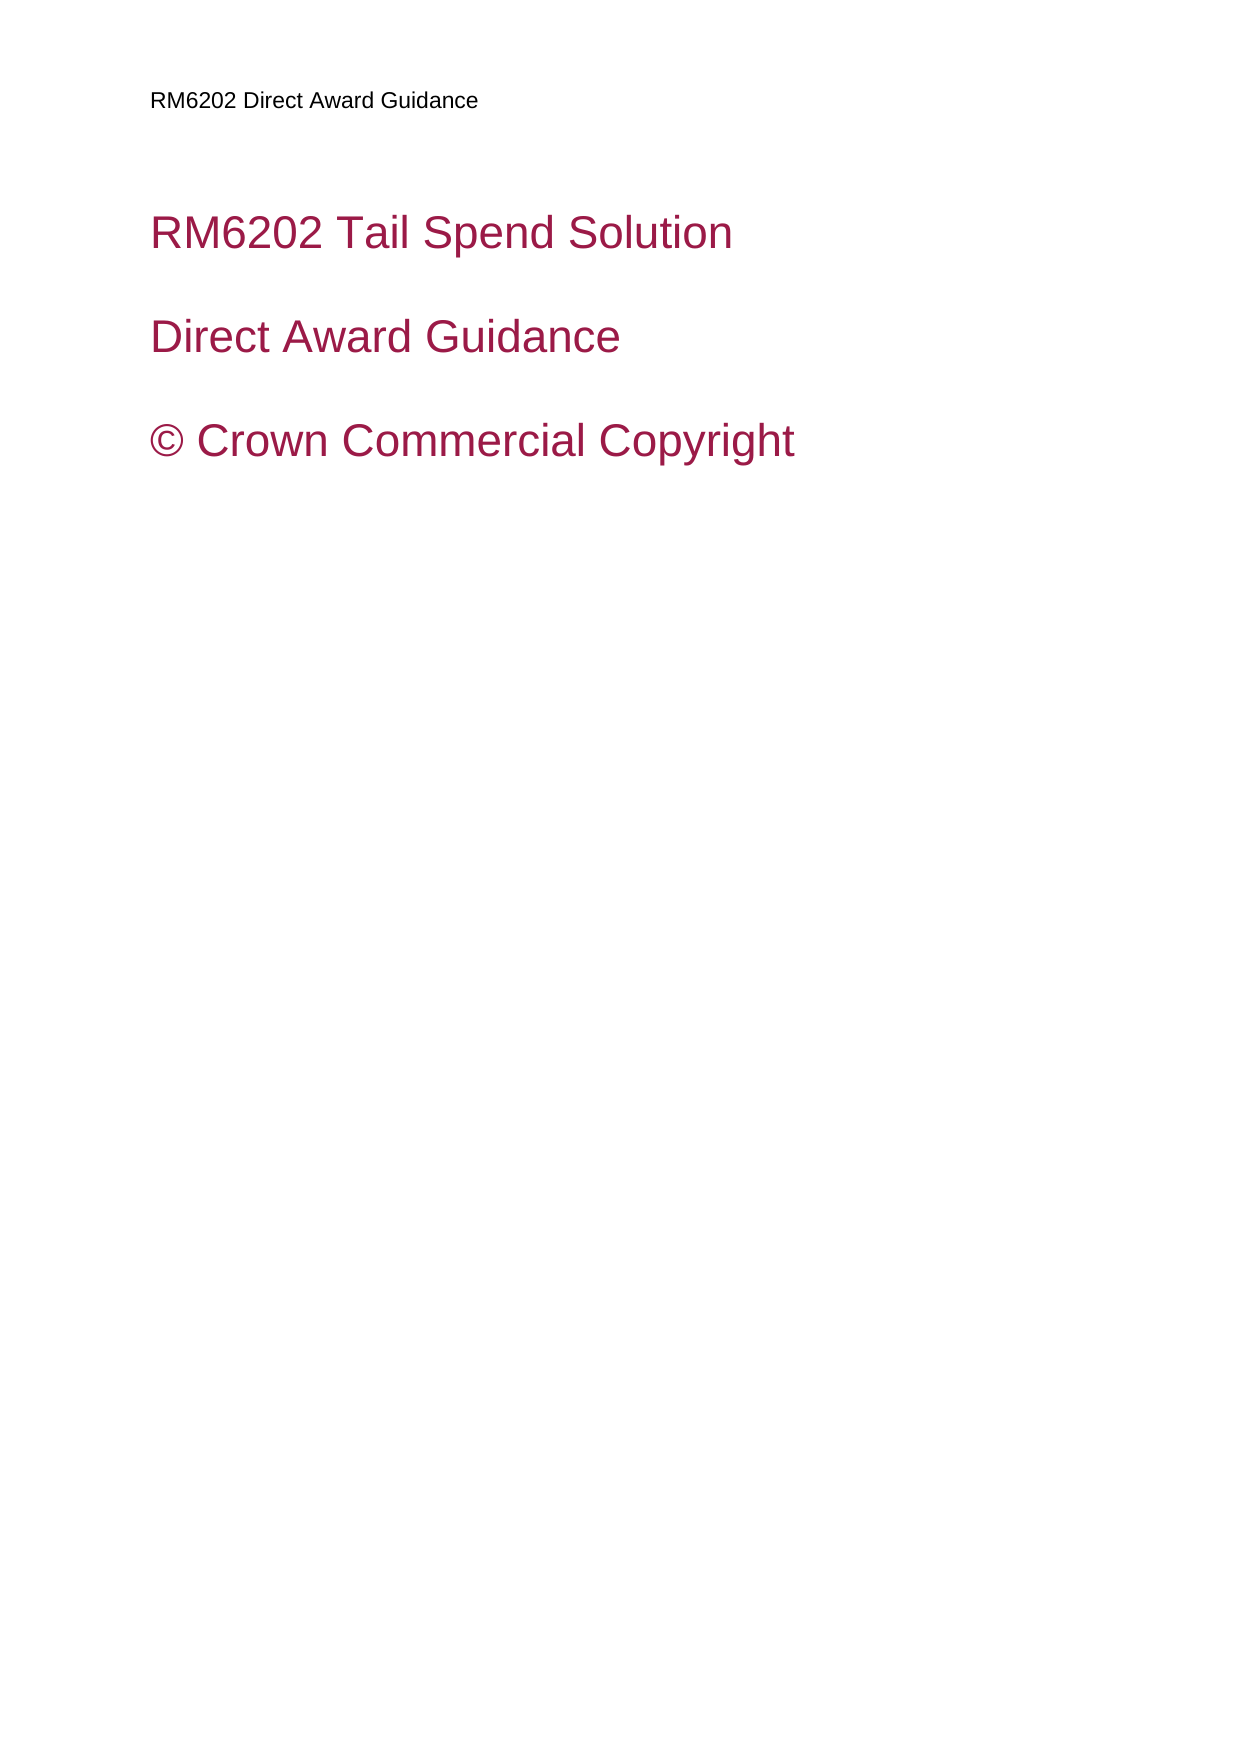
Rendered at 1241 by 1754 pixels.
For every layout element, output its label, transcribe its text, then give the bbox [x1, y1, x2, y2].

subtitle RM6202 Tail Spend Solution [150, 205, 1090, 258]
subtitle Direct Award Guidance [150, 309, 1090, 362]
subtitle © Crown Commercial Copyright [150, 414, 1090, 466]
